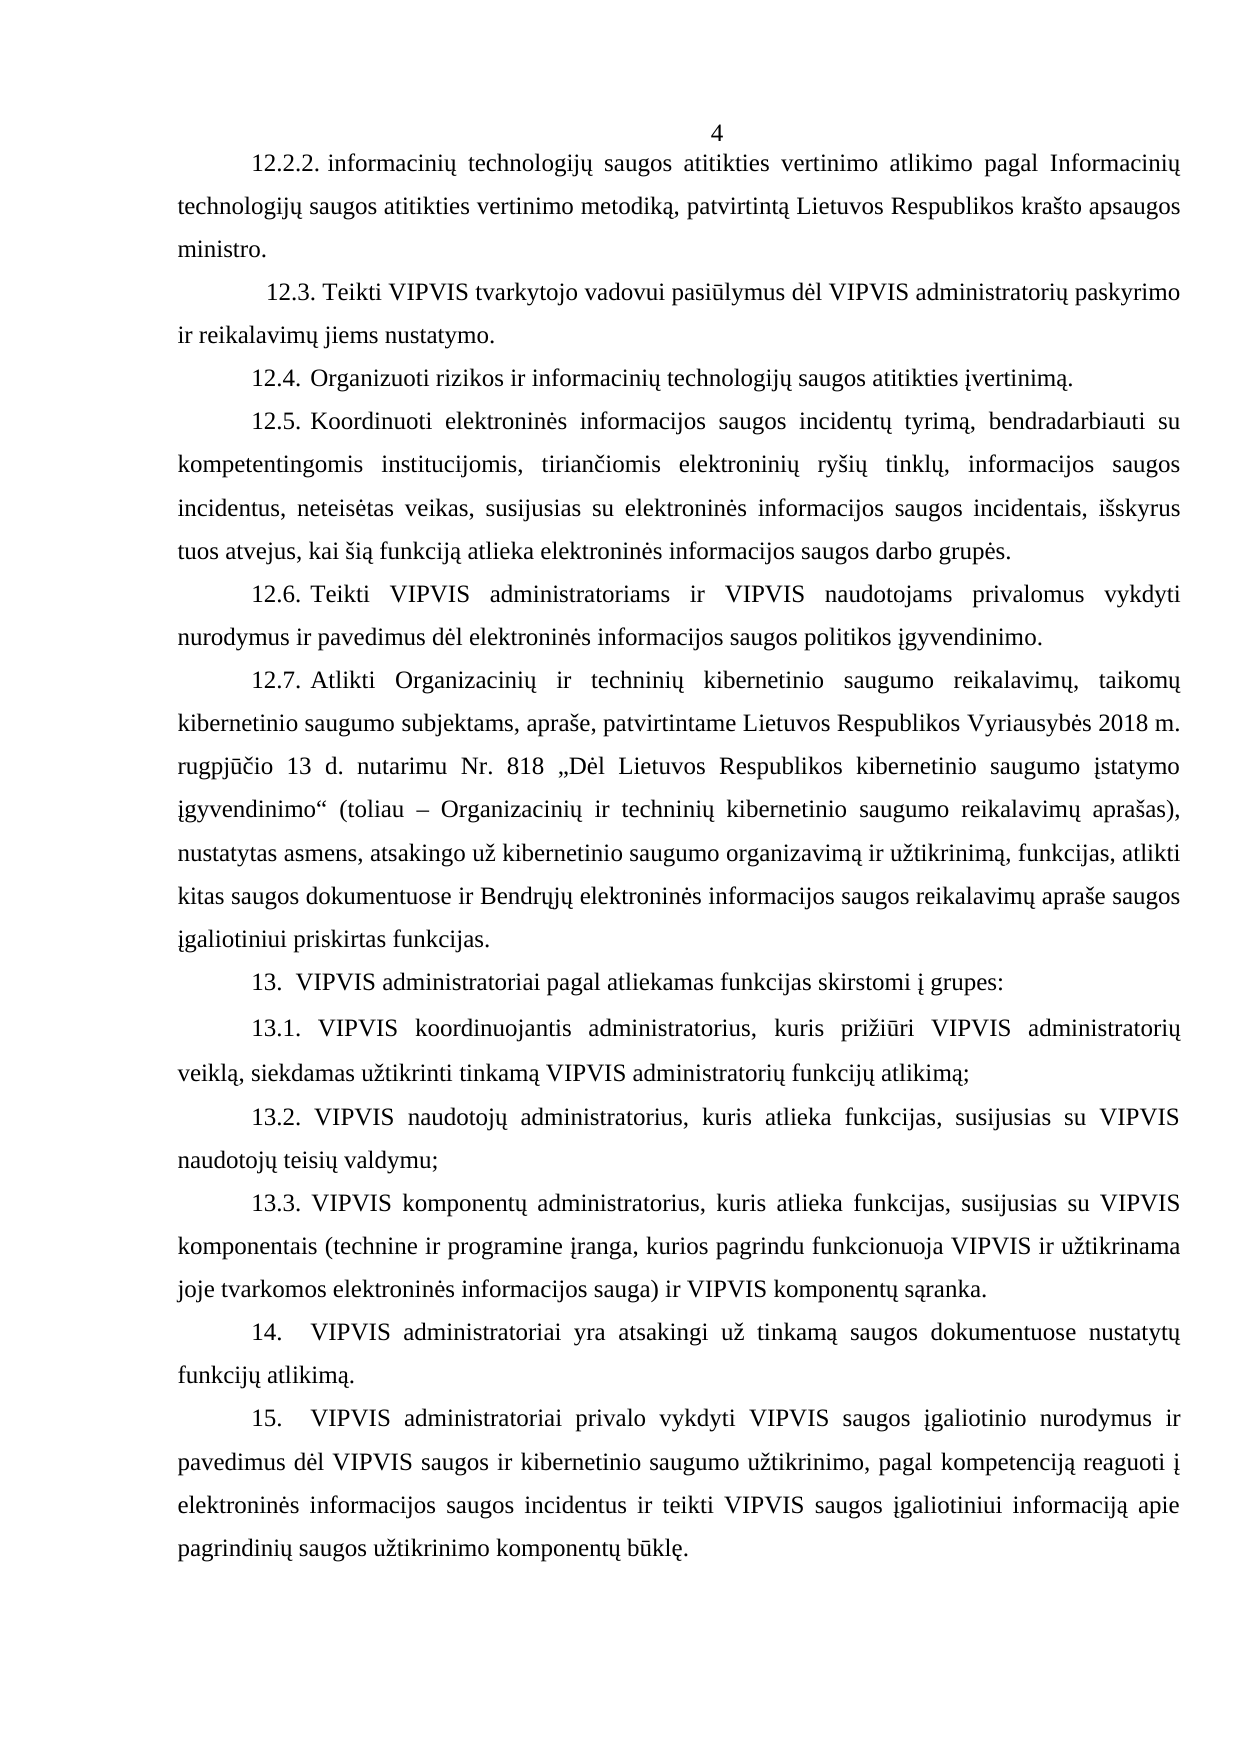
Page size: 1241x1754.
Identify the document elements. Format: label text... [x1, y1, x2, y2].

text 13.1. VIPVIS koordinuojantis administratorius, kuris prižiūri VIPVIS administratorių veiklą, siekdamas užtikrinti tinkamą VIPVIS administratorių funkcijų atlikimą; [177, 1010, 1181, 1087]
text 13.3. VIPVIS komponentų administratorius, kuris atlieka funkcijas, susijusias su VIPVIS komponentais (technine ir programine įranga, kurios pagrindu funkcionuoja VIPVIS ir užtikrinama joje tvarkomos elektroninės informacijos sauga) ir VIPVIS komponentų sąranka. [177, 1188, 1181, 1303]
text 12.2.2. informacinių technologijų saugos atitikties vertinimo atlikimo pagal Informacinių technologijų saugos atitikties vertinimo metodiką, patvirtintą Lietuvos Respublikos krašto apsaugos ministro. [177, 148, 1181, 263]
text 12.3. Teikti VIPVIS tvarkytojo vadovui pasiūlymus dėl VIPVIS administratorių paskyrimo ir reikalavimų jiems nustatymo. [177, 277, 1181, 349]
text 13. VIPVIS administratoriai pagal atliekamas funkcijas skirstomi į grupes: [177, 967, 1181, 996]
text 14. VIPVIS administratoriai yra atsakingi už tinkamą saugos dokumentuose nustatytų funkcijų atlikimą. [177, 1317, 1181, 1389]
text 12.4. Organizuoti rizikos ir informacinių technologijų saugos atitikties įvertinimą. [251, 363, 1181, 392]
text 13.2. VIPVIS naudotojų administratorius, kuris atlieka funkcijas, susijusias su VIPVIS naudotojų teisių valdymu; [177, 1102, 1181, 1173]
text 12.6. Teikti VIPVIS administratoriams ir VIPVIS naudotojams privalomus vykdyti nurodymus ir pavedimus dėl elektroninės informacijos saugos politikos įgyvendinimo. [177, 579, 1181, 651]
text 15. VIPVIS administratoriai privalo vykdyti VIPVIS saugos įgaliotinio nurodymus ir pavedimus dėl VIPVIS saugos ir kibernetinio saugumo užtikrinimo, pagal kompetenciją reaguoti į elektroninės informacijos saugos incidentus ir teikti VIPVIS saugos įgaliotiniui informaciją apie pagrindinių saugos užtikrinimo komponentų būklę. [177, 1403, 1181, 1562]
text 12.7. Atlikti Organizacinių ir techninių kibernetinio saugumo reikalavimų, taikomų kibernetinio saugumo subjektams, apraše, patvirtintame Lietuvos Respublikos Vyriausybės 2018 m. rugpjūčio 13 d. nutarimu Nr. 818 „Dėl Lietuvos Respublikos kibernetinio saugumo įstatymo įgyvendinimo“ (toliau – Organizacinių ir techninių kibernetinio saugumo reikalavimų aprašas), nustatytas asmens, atsakingo už kibernetinio saugumo organizavimą ir užtikrinimą, funkcijas, atlikti kitas saugos dokumentuose ir Bendrųjų elektroninės informacijos saugos reikalavimų apraše saugos įgaliotiniui priskirtas funkcijas. [177, 665, 1181, 953]
text 12.5. Koordinuoti elektroninės informacijos saugos incidentų tyrimą, bendradarbiauti su kompetentingomis institucijomis, tiriančiomis elektroninių ryšių tinklų, informacijos saugos incidentus, neteisėtas veikas, susijusias su elektroninės informacijos saugos incidentais, išskyrus tuos atvejus, kai šią funkciją atlieka elektroninės informacijos saugos darbo grupės. [177, 406, 1181, 564]
